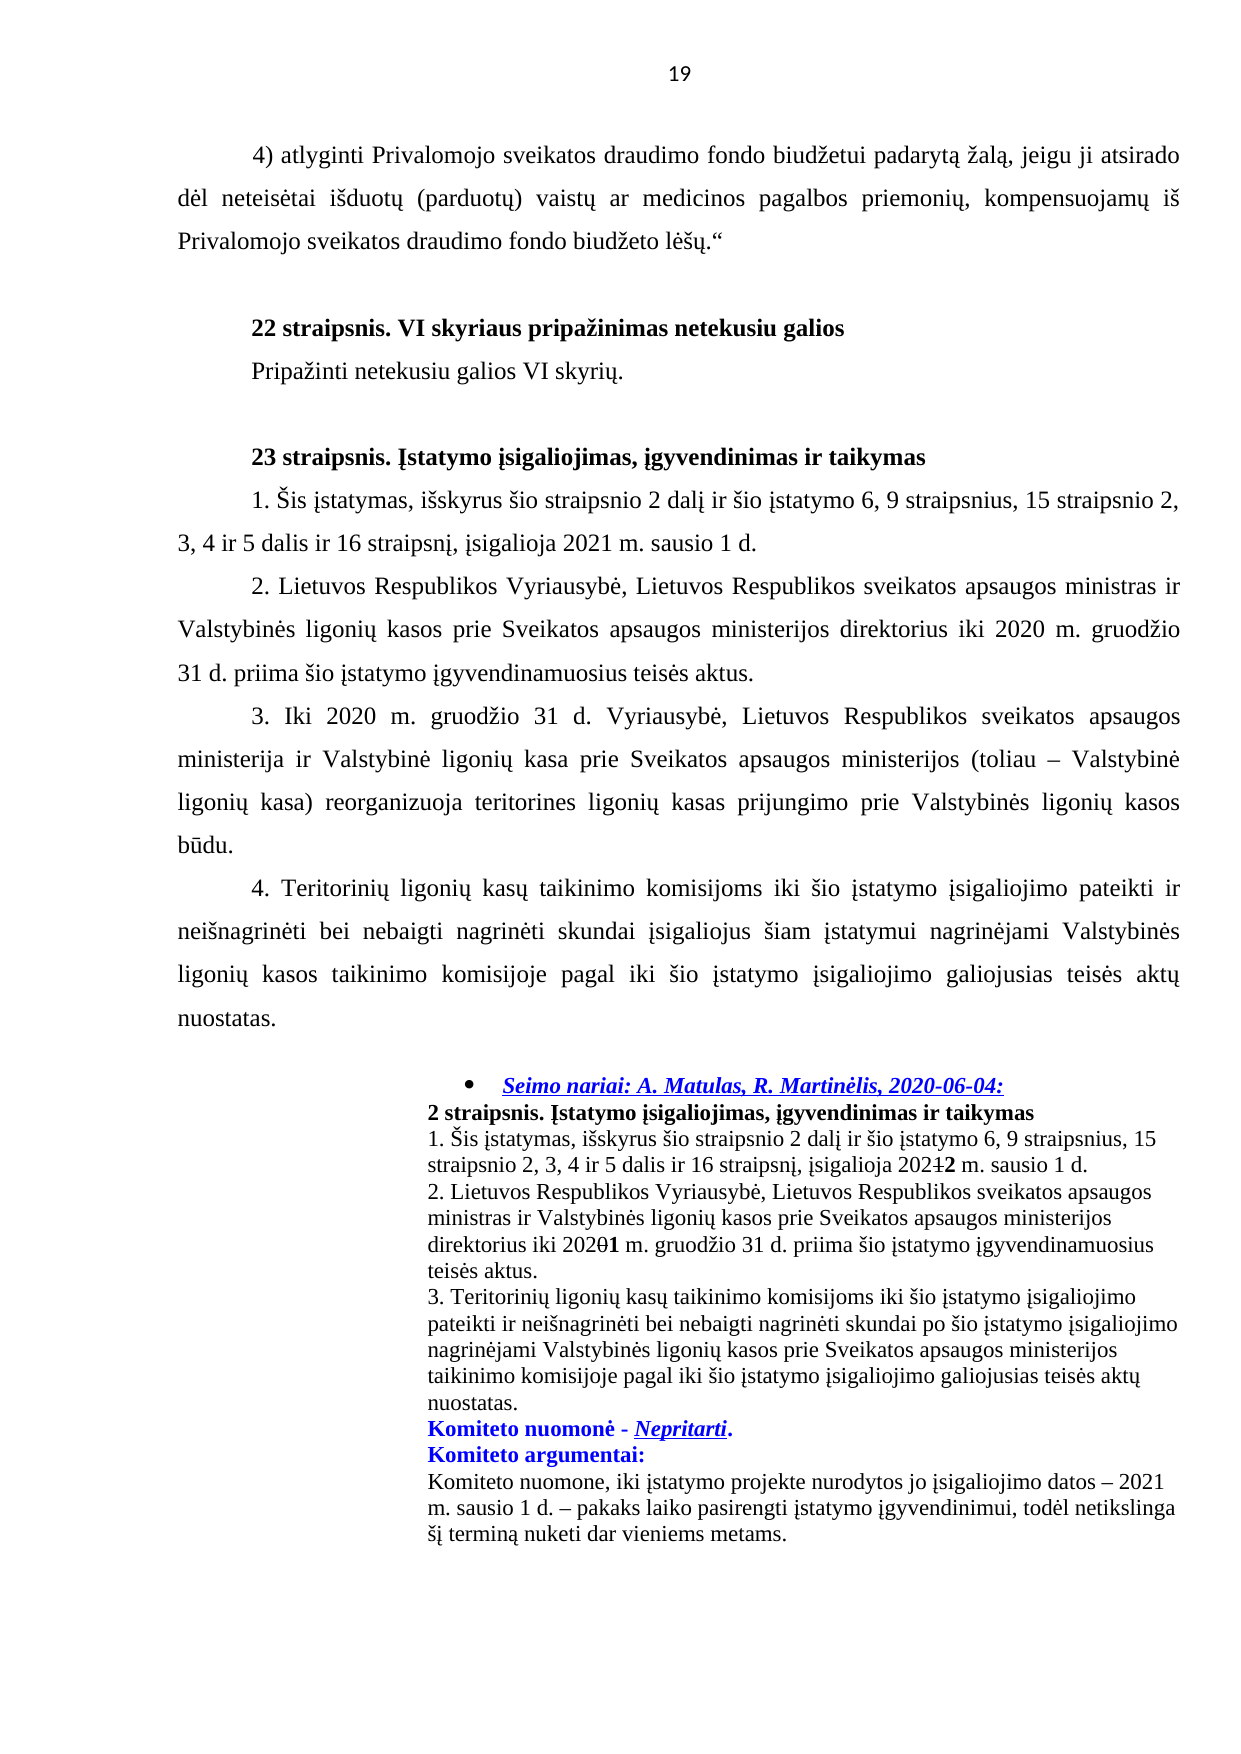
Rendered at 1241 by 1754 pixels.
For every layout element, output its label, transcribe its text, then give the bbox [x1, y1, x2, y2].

text 4. Teritorinių ligonių kasų taikinimo komisijoms iki šio įstatymo įsigaliojimo pateikti ir neišnagrinėti bei nebaigti nagrinėti skundai įsigaliojus šiam įstatymui nagrinėjami Valstybinės ligonių kasos taikinimo komisijoje pagal iki šio įstatymo įsigaliojimo galiojusias teisės aktų nuostatas. [177, 873, 1181, 1031]
text 2. Lietuvos Respublikos Vyriausybė, Lietuvos Respublikos sveikatos apsaugos ministras ir Valstybinės ligonių kasos prie Sveikatos apsaugos ministerijos direktorius iki 2020 m. gruodžio 31 d. priima šio įstatymo įgyvendinamuosius teisės aktus. [177, 571, 1181, 686]
text 22 straipsnis. VI skyriaus pripažinimas netekusiu galios [177, 313, 1181, 341]
text Pripažinti netekusiu galios VI skyrių. [177, 356, 1181, 384]
list Seimo nariai: A. Matulas, R. Martinėlis, 2020-06-04: [465, 1072, 1181, 1099]
text 2. Lietuvos Respublikos Vyriausybė, Lietuvos Respublikos sveikatos apsaugos ministras ir Valstybinės ligonių kasos prie Sveikatos apsaugos ministerijos direktorius iki 20201 m. gruodžio 31 d. priima šio įstatymo įgyvendinamuosius teisės aktus. [427, 1178, 1181, 1283]
text 23 straipsnis. Įstatymo įsigaliojimas, įgyvendinimas ir taikymas [177, 442, 1181, 471]
text Komiteto nuomone, iki įstatymo projekte nurodytos jo įsigaliojimo datos – 2021 m. sausio 1 d. – pakaks laiko pasirengti įstatymo įgyvendinimui, todėl netikslinga šį terminą nuketi dar vieniems metams. [427, 1468, 1181, 1547]
text 2 straipsnis. Įstatymo įsigaliojimas, įgyvendinimas ir taikymas [427, 1099, 1181, 1125]
text Komiteto argumentai: [427, 1441, 1181, 1468]
text 1. Šis įstatymas, išskyrus šio straipsnio 2 dalį ir šio įstatymo 6, 9 straipsnius, 15 straipsnio 2, 3, 4 ir 5 dalis ir 16 straipsnį, įsigalioja 20212 m. sausio 1 d. [427, 1125, 1181, 1178]
text 1. Šis įstatymas, išskyrus šio straipsnio 2 dalį ir šio įstatymo 6, 9 straipsnius, 15 straipsnio 2, 3, 4 ir 5 dalis ir 16 straipsnį, įsigalioja 2021 m. sausio 1 d. [177, 485, 1181, 557]
text 3. Iki 2020 m. gruodžio 31 d. Vyriausybė, Lietuvos Respublikos sveikatos apsaugos ministerija ir Valstybinė ligonių kasa prie Sveikatos apsaugos ministerijos (toliau – Valstybinė ligonių kasa) reorganizuoja teritorines ligonių kasas prijungimo prie Valstybinės ligonių kasos būdu. [177, 701, 1181, 859]
text 4) atlyginti Privalomojo sveikatos draudimo fondo biudžetui padarytą žalą, jeigu ji atsirado dėl neteisėtai išduotų (parduotų) vaistų ar medicinos pagalbos priemonių, kompensuojamų iš Privalomojo sveikatos draudimo fondo biudžeto lėšų.“ [177, 140, 1181, 255]
text 3. Teritorinių ligonių kasų taikinimo komisijoms iki šio įstatymo įsigaliojimo pateikti ir neišnagrinėti bei nebaigti nagrinėti skundai po šio įstatymo įsigaliojimo nagrinėjami Valstybinės ligonių kasos prie Sveikatos apsaugos ministerijos taikinimo komisijoje pagal iki šio įstatymo įsigaliojimo galiojusias teisės aktų nuostatas. [427, 1283, 1181, 1415]
text Komiteto nuomonė - Nepritarti. [427, 1415, 1181, 1441]
